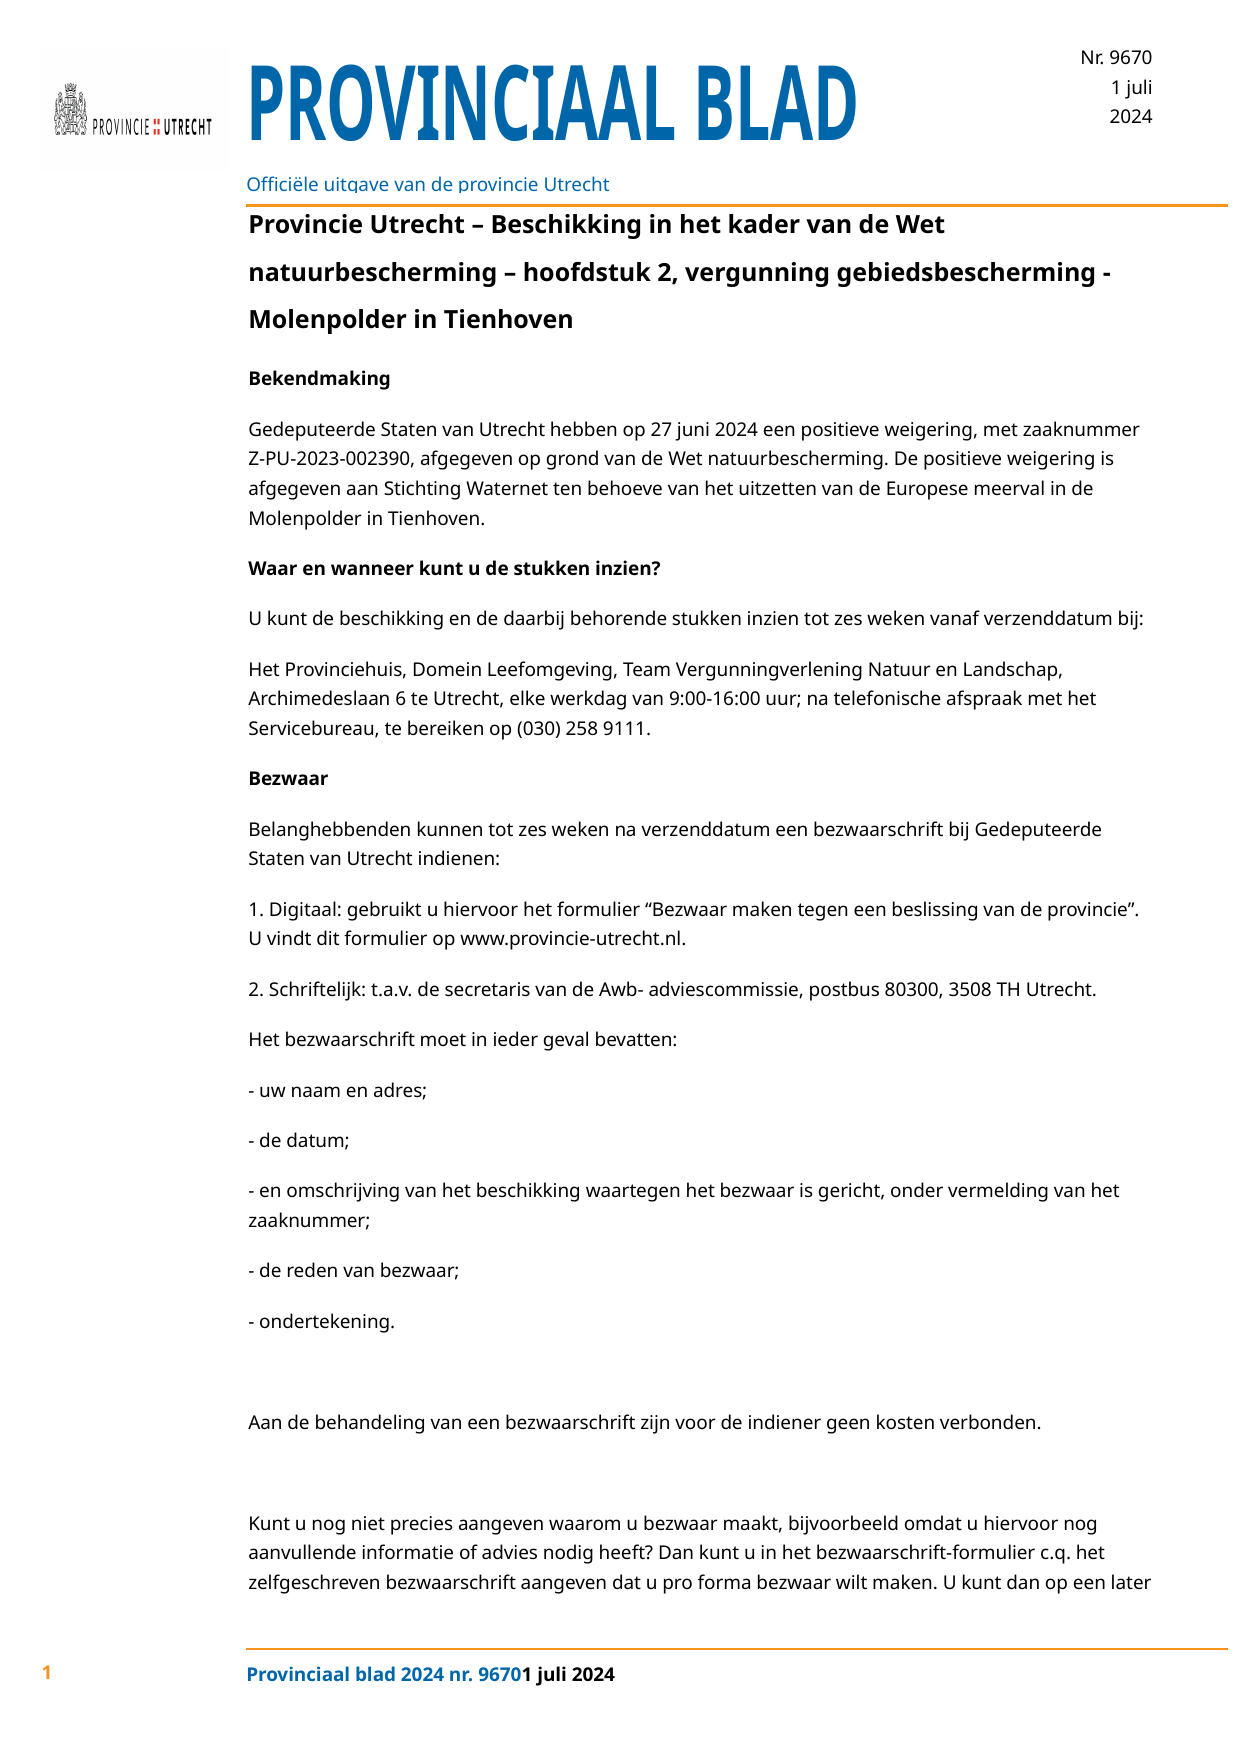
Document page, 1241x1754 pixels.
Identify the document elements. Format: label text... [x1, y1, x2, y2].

text Bekendmaking [248, 366, 1152, 391]
text - ondertekening. [248, 1308, 1152, 1334]
text - en omschrijving van het beschikking waartegen het bezwaar is gericht, onder vermelding van het zaaknummer; [248, 1178, 1152, 1233]
text Bezwaar [248, 766, 1152, 791]
text 1. Digitaal: gebruikt u hiervoor het formulier “Bezwaar maken tegen een beslissing van de provincie”. U vindt dit formulier op www.provincie-utrecht.nl. [248, 896, 1152, 951]
text - de datum; [248, 1127, 1152, 1153]
text - de reden van bezwaar; [248, 1258, 1152, 1283]
text 2. Schriftelijk: t.a.v. de secretaris van de Awb- adviescommissie, postbus 80300, 3508 TH Utrecht. [248, 976, 1152, 1002]
text Belanghebbenden kunnen tot zes weken na verzenddatum een bezwaarschrift bij Gedeputeerde Staten van Utrecht indienen: [248, 816, 1152, 871]
text Waar en wanneer kunt u de stukken inzien? [248, 555, 1152, 581]
text Het bezwaarschrift moet in ieder geval bevatten: [248, 1026, 1152, 1052]
text Het Provinciehuis, Domein Leefomgeving, Team Vergunningverlening Natuur en Landschap, Archimedeslaan 6 te Utrecht, elke werkdag van 9:00-16:00 uur; na telefonische afspraak met het Servicebureau, te bereiken op (030) 258 9111. [248, 656, 1152, 741]
text Aan de behandeling van een bezwaarschrift zijn voor de indiener geen kosten verbonden. [248, 1409, 1152, 1434]
text - uw naam en adres; [248, 1077, 1152, 1102]
text Kunt u nog niet precies aangeven waarom u bezwaar maakt, bijvoorbeeld omdat u hiervoor nog aanvullende informatie of advies nodig heeft? Dan kunt u in het bezwaarschrift-formulier c.q. het zelfgeschreven bezwaarschrift aangeven dat u pro forma bezwaar wilt maken. U kunt dan op een later [248, 1510, 1152, 1594]
text Provincie Utrecht – Beschikking in het kader van de Wet natuurbescherming – hoofdstuk 2, vergunning gebiedsbescherming - Molenpolder in Tienhoven [248, 207, 1152, 336]
text U kunt de beschikking en de daarbij behorende stukken inzien tot zes weken vanaf verzenddatum bij: [248, 606, 1152, 631]
picture [41, 47, 231, 172]
text Gedeputeerde Staten van Utrecht hebben op 27 juni 2024 een positieve weigering, met zaaknummer Z-PU-2023-002390, afgegeven op grond van de Wet natuurbescherming. De positieve weigering is afgegeven aan Stichting Waternet ten behoeve van het uitzetten van de Europese meerval in de Molenpolder in Tienhoven. [248, 416, 1152, 530]
